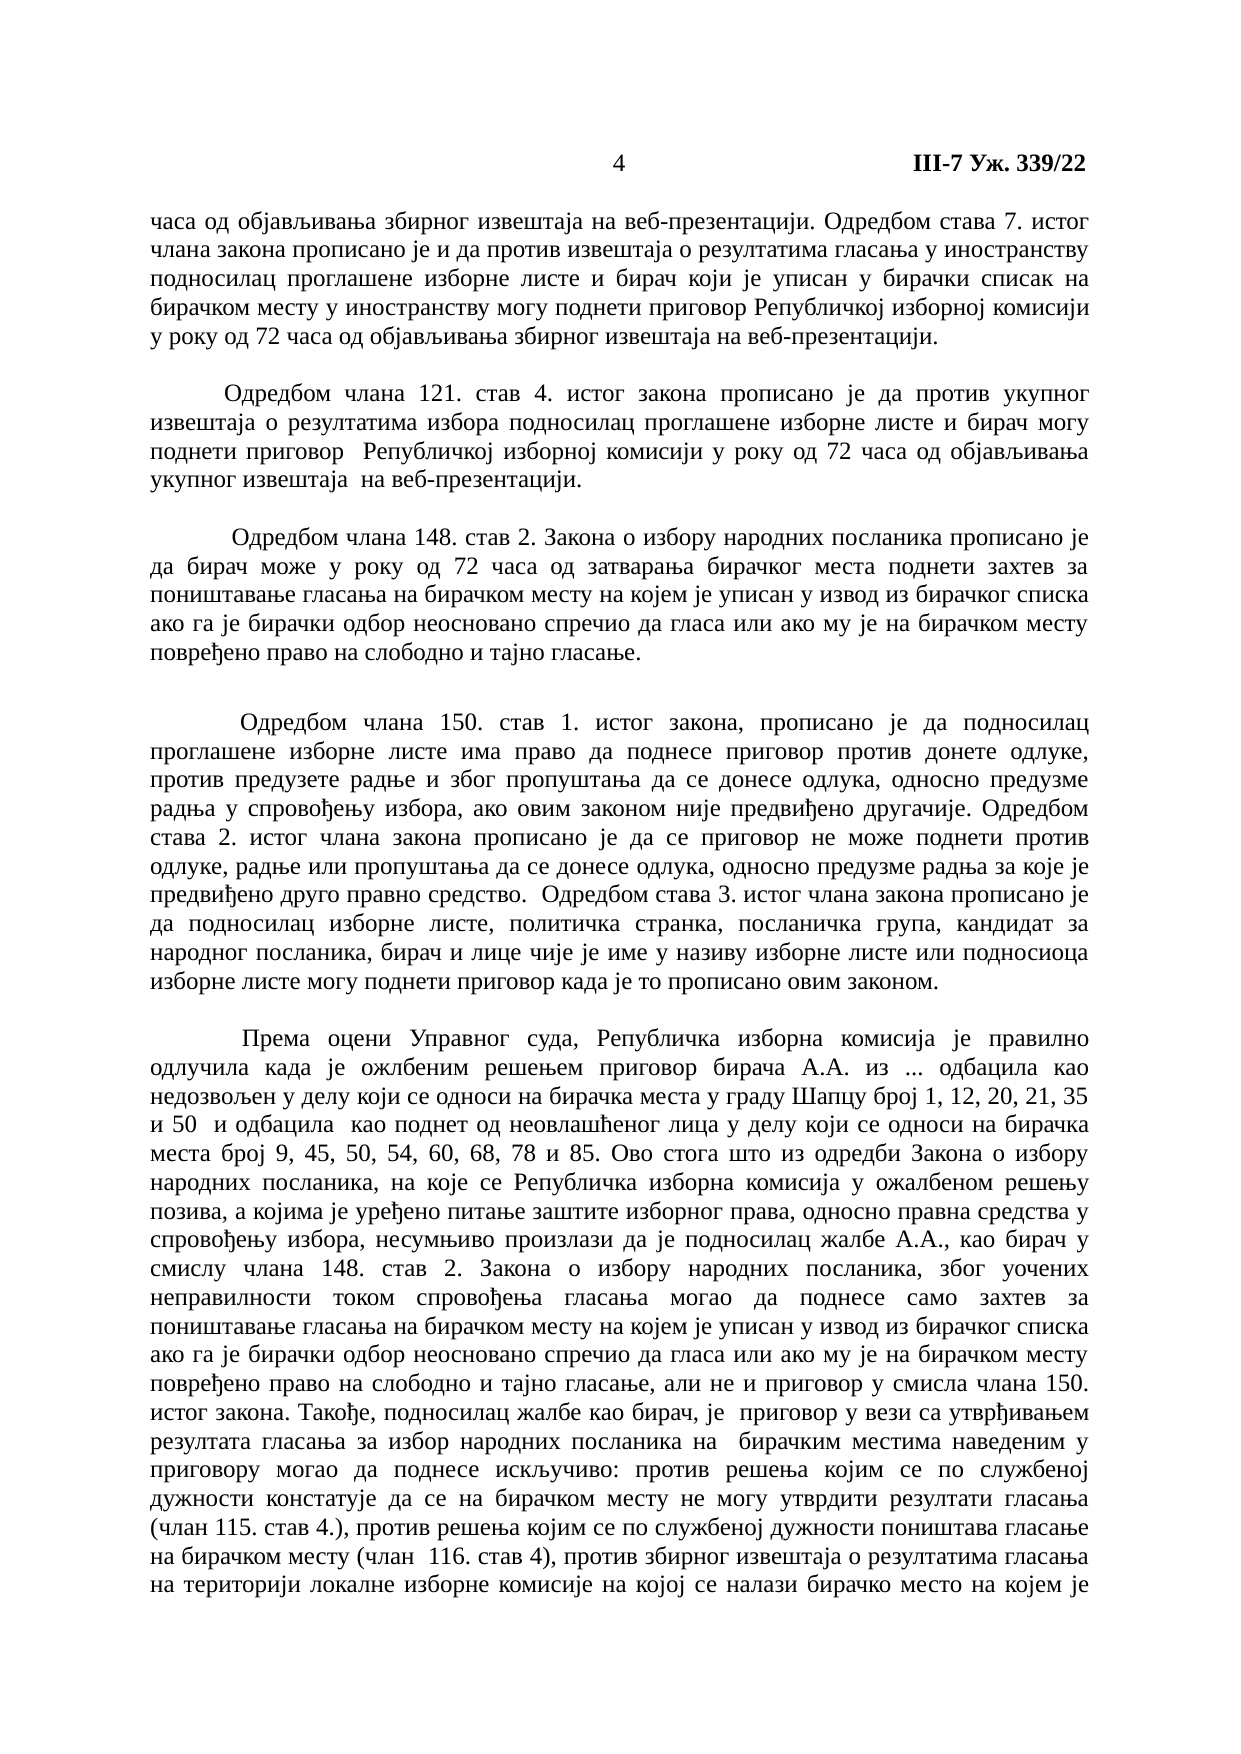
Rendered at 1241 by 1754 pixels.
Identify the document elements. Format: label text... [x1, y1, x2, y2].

text Према оцени Управног суда, Републичка изборна комисија је правилно одлучила када је ожлбеним решењем приговор бирача А.А. из ... одбацила као недозвољен у делу који се односи на бирачка места у граду Шапцу број 1, 12, 20, 21, 35 и 50 и одбацила као поднет од неовлашћеног лица у делу који се односи на бирачка места број 9, 45, 50, 54, 60, 68, 78 и 85. Ово стога што из одредби Закона о избору народних посланика, на које се Републичка изборна комисија у ожалбеном решењу позива, а којима је уређено питање заштите изборног права, односно правна средства у спровођењу избора, несумњиво произлази да је подносилац жалбе А.А., као бирач у смислу члана 148. став 2. Закона о избору народних посланика, због уочених неправилности током спровођења гласања могао да поднесе само захтев за поништавање гласања на бирачком месту на којем је уписан у извод из бирачког списка ако га је бирачки одбор неосновано спречио да гласа или ако му је на бирачком месту повређено право на слободно и тајно гласање, али не и приговор у смисла члана 150. истог закона. Такође, подносилац жалбе као бирач, је приговор у вези са утврђивањем резултата гласања за избор народних посланика на бирачким местима наведеним у приговору могао да поднесе искључиво: против решења којим се по службеној дужности констатује да се на бирачком месту не могу утврдити резултати гласања (члан 115. став 4.), против решења којим се по службеној дужности поништава гласање на бирачком месту (члан 116. став 4), против збирног извештаја о резултатима гласања на територији локалне изборне комисије на којој се налази бирачко место на којем је [150, 1023, 1090, 1598]
text Одредбом члана 150. став 1. истог закона, прописано је да подносилац проглашене изборне листе има право да поднесе приговор против донете одлуке, против предузете радње и због пропуштања да се донесе одлука, односно предузме радња у спровођењу избора, ако овим законом није предвиђено другачије. Одредбом става 2. истог члана закона прописано је да се приговор не може поднети против одлуке, радње или пропуштања да се донесе одлука, односно предузме радња за које је предвиђено друго правно средство. Одредбом става 3. истог члана закона прописано је да подносилац изборне листе, политичка странка, посланичка група, кандидат за народног посланика, бирач и лице чије је име у називу изборне листе или подносиоца изборне листе могу поднети приговор када је то прописано овим законом. [150, 707, 1090, 994]
text Одредбом члана 148. став 2. Закона о избору народних посланика прописано је да бирач може у року од 72 часа од затварања бирачког места поднети захтев за поништавање гласања на бирачком месту на којем је уписан у извод из бирачког списка ако га је бирачки одбор неосновано спречио да гласа или ако му је на бирачком месту повређено право на слободно и тајно гласање. [150, 522, 1090, 666]
text Одредбом члана 121. став 4. истог закона прописано је да против укупног извештаја о резултатима избора подносилац проглашене изборне листе и бирач могу поднети приговор Републичкој изборној комисији у року од 72 часа од објављивања укупног извештаја на веб-презентацији. [150, 378, 1090, 493]
text часа од објављивања збирног извештаја на веб-презентацији. Одредбом става 7. истог члана закона прописано је и да против извештаја о резултатима гласања у иностранству подносилац проглашене изборне листе и бирач који је уписан у бирачки списак на бирачком месту у иностранству могу поднети приговор Републичкој изборној комисији у року од 72 часа од објављивања збирног извештаја на веб-презентацији. [150, 206, 1090, 349]
